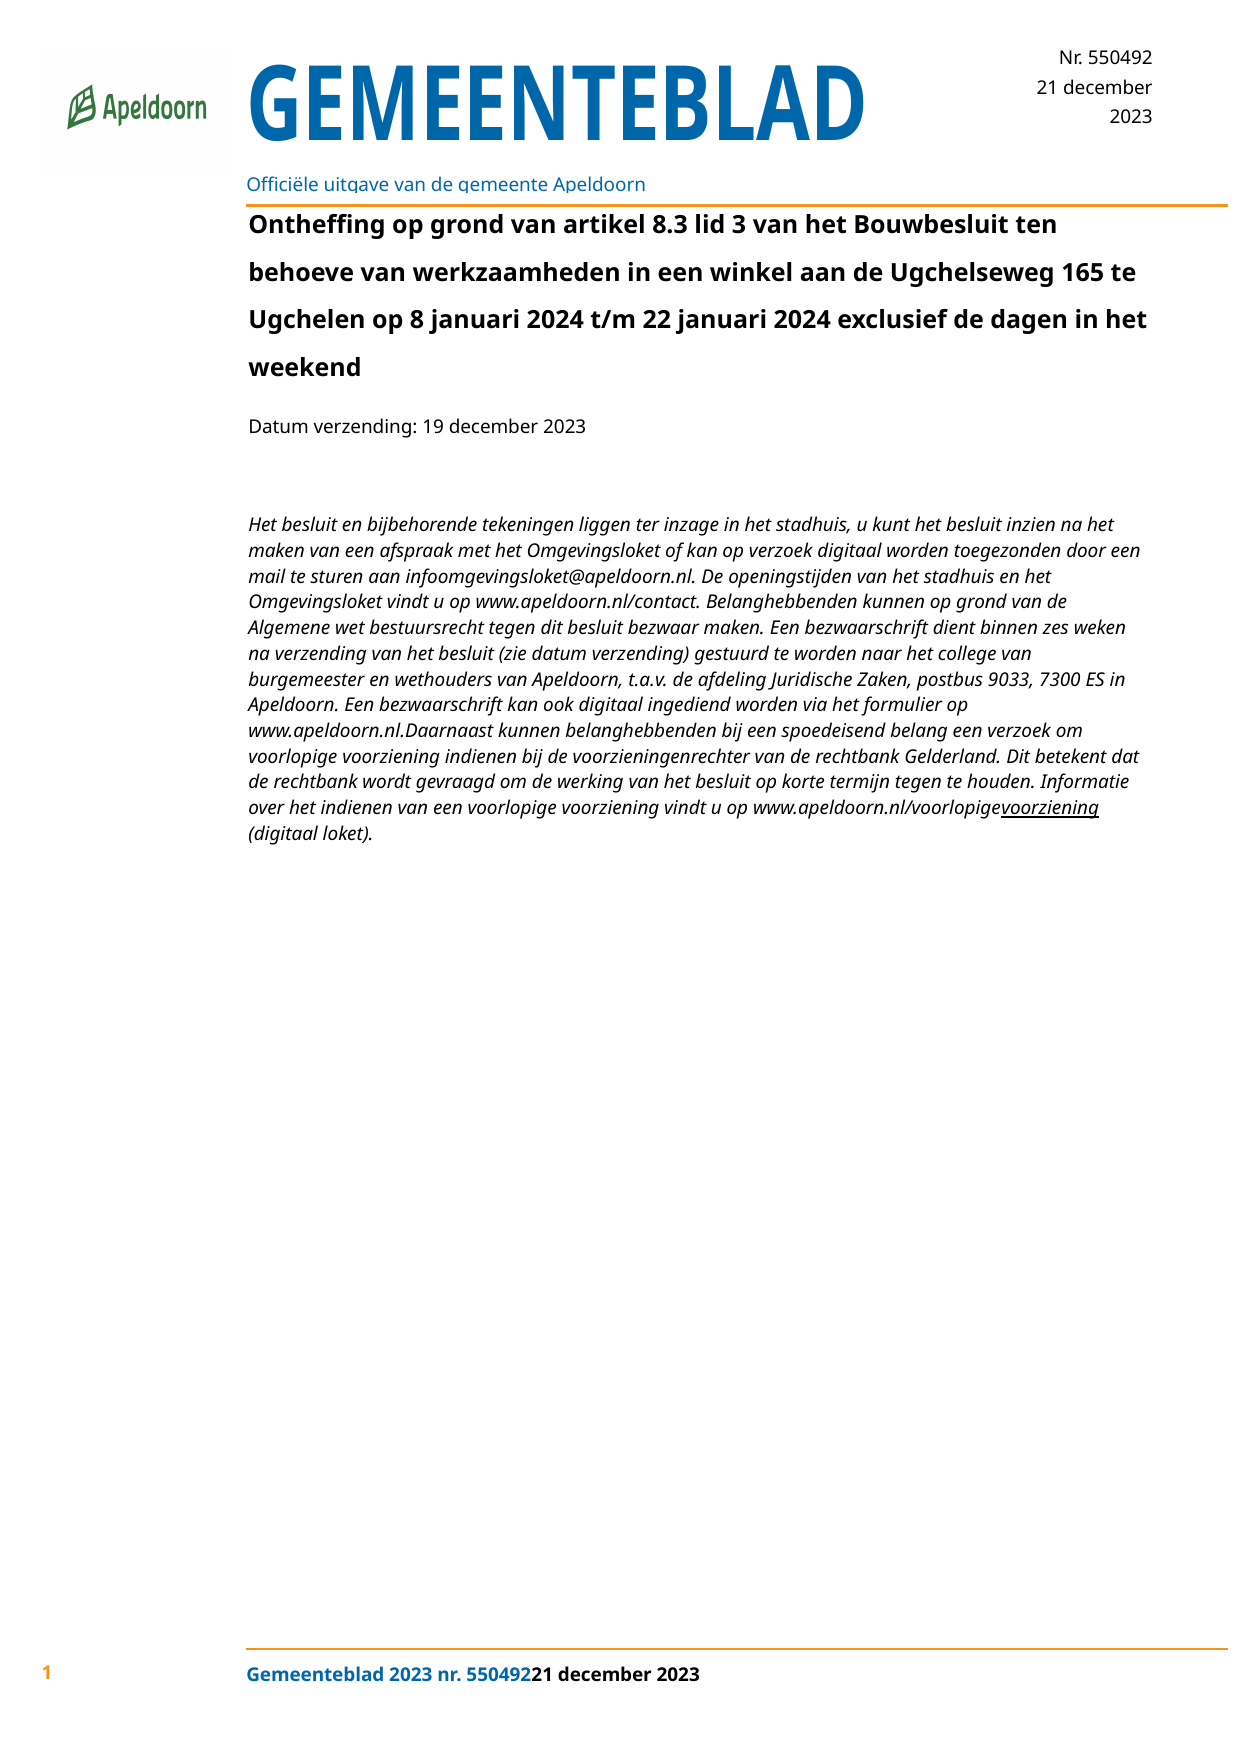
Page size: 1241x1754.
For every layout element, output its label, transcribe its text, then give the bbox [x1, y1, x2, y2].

text Datum verzending: 19 december 2023 [248, 413, 1152, 439]
picture [41, 47, 231, 172]
text Het besluit en bijbehorende tekeningen liggen ter inzage in het stadhuis, u kunt het besluit inzien na het maken van een afspraak met het Omgevingsloket of kan op verzoek digitaal worden toegezonden door een mail te sturen aan infoomgevingsloket@apeldoorn.nl. De openingstijden van het stadhuis en het Omgevingsloket vindt u op www.apeldoorn.nl/contact. Belanghebbenden kunnen op grond van de Algemene wet bestuursrecht tegen dit besluit bezwaar maken. Een bezwaarschrift dient binnen zes weken na verzending van het besluit (zie datum verzending) gestuurd te worden naar het college van burgemeester en wethouders van Apeldoorn, t.a.v. de afdeling Juridische Zaken, postbus 9033, 7300 ES in Apeldoorn. Een bezwaarschrift kan ook digitaal ingediend worden via het formulier op www.apeldoorn.nl.Daarnaast kunnen belanghebbenden bij een spoedeisend belang een verzoek om voorlopige voorziening indienen bij de voorzieningenrechter van de rechtbank Gelderland. Dit betekent dat de rechtbank wordt gevraagd om de werking van het besluit op korte termijn tegen te houden. Informatie over het indienen van een voorlopige voorziening vindt u op www.apeldoorn.nl/voorlopigevoorziening (digitaal loket). [248, 511, 1152, 846]
text Ontheffing op grond van artikel 8.3 lid 3 van het Bouwbesluit ten behoeve van werkzaamheden in een winkel aan de Ugchelseweg 165 te Ugchelen op 8 januari 2024 t/m 22 januari 2024 exclusief de dagen in het weekend [248, 207, 1152, 384]
